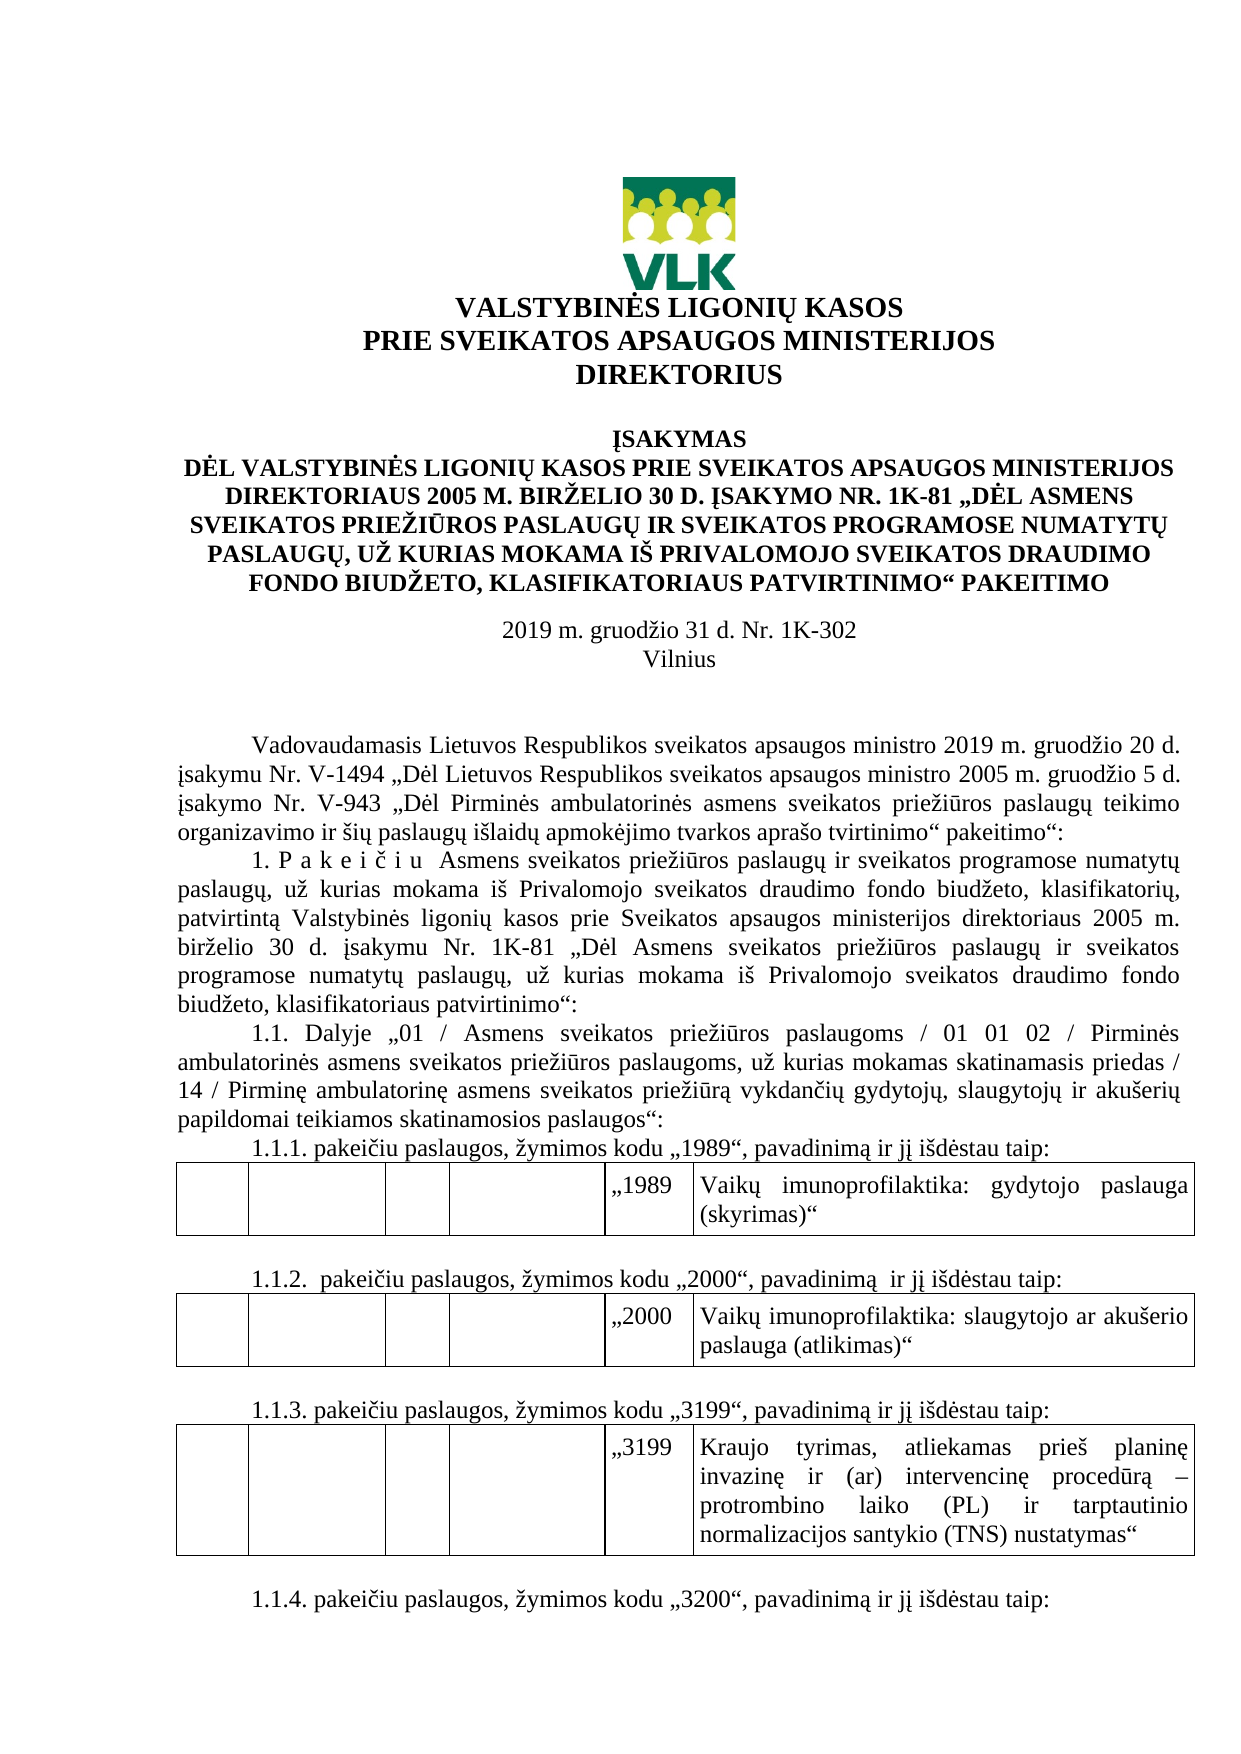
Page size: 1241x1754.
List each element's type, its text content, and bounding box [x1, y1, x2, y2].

table_header [249, 1163, 385, 1234]
text 1.1. Dalyje „01 / Asmens sveikatos priežiūros paslaugoms / 01 01 02 / Pirminės ambulatorinės asmens sveikatos priežiūros paslaugoms, už kurias mokamas skatinamasis priedas / 14 / Pirminę ambulatorinę asmens sveikatos priežiūrą vykdančių gydytojų, slaugytojų ir akušerių papildomai teikiamos skatinamosios paslaugos“: [177, 1018, 1181, 1133]
table_header [177, 1425, 248, 1554]
table_header „1989 [606, 1163, 693, 1234]
text 1.1.4. pakeičiu paslaugos, žymimos kodu „3200“, pavadinimą ir jį išdėstau taip: [177, 1584, 1181, 1613]
table_header [177, 1294, 248, 1366]
table_header [386, 1294, 449, 1366]
text DIREKTORIUS [177, 357, 1181, 390]
text 1. P a k e i č i u Asmens sveikatos priežiūros paslaugų ir sveikatos programose numatytų paslaugų, už kurias mokama iš Privalomojo sveikatos draudimo fondo biudžeto, klasifikatorių, patvirtintą Valstybinės ligonių kasos prie Sveikatos apsaugos ministerijos direktoriaus 2005 m. birželio 30 d. įsakymu Nr. 1K-81 „Dėl Asmens sveikatos priežiūros paslaugų ir sveikatos programose numatytų paslaugų, už kurias mokama iš Privalomojo sveikatos draudimo fondo biudžeto, klasifikatoriaus patvirtinimo“: [177, 846, 1181, 1018]
table_header [386, 1425, 449, 1554]
text 1.1.2. pakeičiu paslaugos, žymimos kodu „2000“, pavadinimą ir jį išdėstau taip: [177, 1264, 1181, 1293]
table_header [249, 1294, 385, 1366]
table_header [450, 1163, 604, 1234]
table_header [177, 1163, 248, 1234]
text 1.1.3. pakeičiu paslaugos, žymimos kodu „3199“, pavadinimą ir jį išdėstau taip: [177, 1396, 1181, 1424]
table_header Vaikų imunoprofilaktika: gydytojo paslauga (skyrimas)“ [694, 1163, 1194, 1234]
text ĮSAKYMAS [177, 424, 1181, 453]
table_header [450, 1294, 604, 1366]
text VALSTYBINĖS LIGONIŲ KASOS [177, 290, 1181, 323]
text 2019 m. gruodžio 31 d. Nr. 1K-302 [177, 616, 1181, 644]
table_header Vaikų imunoprofilaktika: slaugytojo ar akušerio paslauga (atlikimas)“ [694, 1294, 1194, 1366]
table_header Kraujo tyrimas, atliekamas prieš planinę invazinę ir (ar) intervencinę procedūrą – protrombino laiko (PL) ir tarptautinio normalizacijos santykio (TNS) nustatymas“ [694, 1425, 1194, 1554]
text 1.1.1. pakeičiu paslaugos, žymimos kodu „1989“, pavadinimą ir jį išdėstau taip: [177, 1133, 1181, 1162]
table_header „3199 [606, 1425, 693, 1554]
table_header [450, 1425, 604, 1554]
text PRIE SVEIKATOS APSAUGOS MINISTERIJOS [177, 323, 1181, 357]
table_header [249, 1425, 385, 1554]
table_header [386, 1163, 449, 1234]
table_header „2000 [606, 1294, 693, 1366]
text DĖL VALSTYBINĖS LIGONIŲ KASOS PRIE SVEIKATOS APSAUGOS MINISTERIJOS DIREKTORIAUS 2005 M. BIRŽELIO 30 D. ĮSAKYMO NR. 1K-81 „DĖL ASMENS SVEIKATOS PRIEŽIŪROS PASLAUGŲ IR SVEIKATOS PROGRAMOSE NUMATYTŲ PASLAUGŲ, UŽ KURIAS MOKAMA IŠ PRIVALOMOJO SVEIKATOS DRAUDIMO FONDO BIUDŽETO, KLASIFIKATORIAUS PATVIRTINIMO“ PAKEITIMO [177, 453, 1181, 596]
text Vilnius [177, 644, 1181, 673]
text Vadovaudamasis Lietuvos Respublikos sveikatos apsaugos ministro 2019 m. gruodžio 20 d. įsakymu Nr. V-1494 „Dėl Lietuvos Respublikos sveikatos apsaugos ministro 2005 m. gruodžio 5 d. įsakymo Nr. V-943 „Dėl Pirminės ambulatorinės asmens sveikatos priežiūros paslaugų teikimo organizavimo ir šių paslaugų išlaidų apmokėjimo tvarkos aprašo tvirtinimo“ pakeitimo“: [177, 731, 1181, 846]
